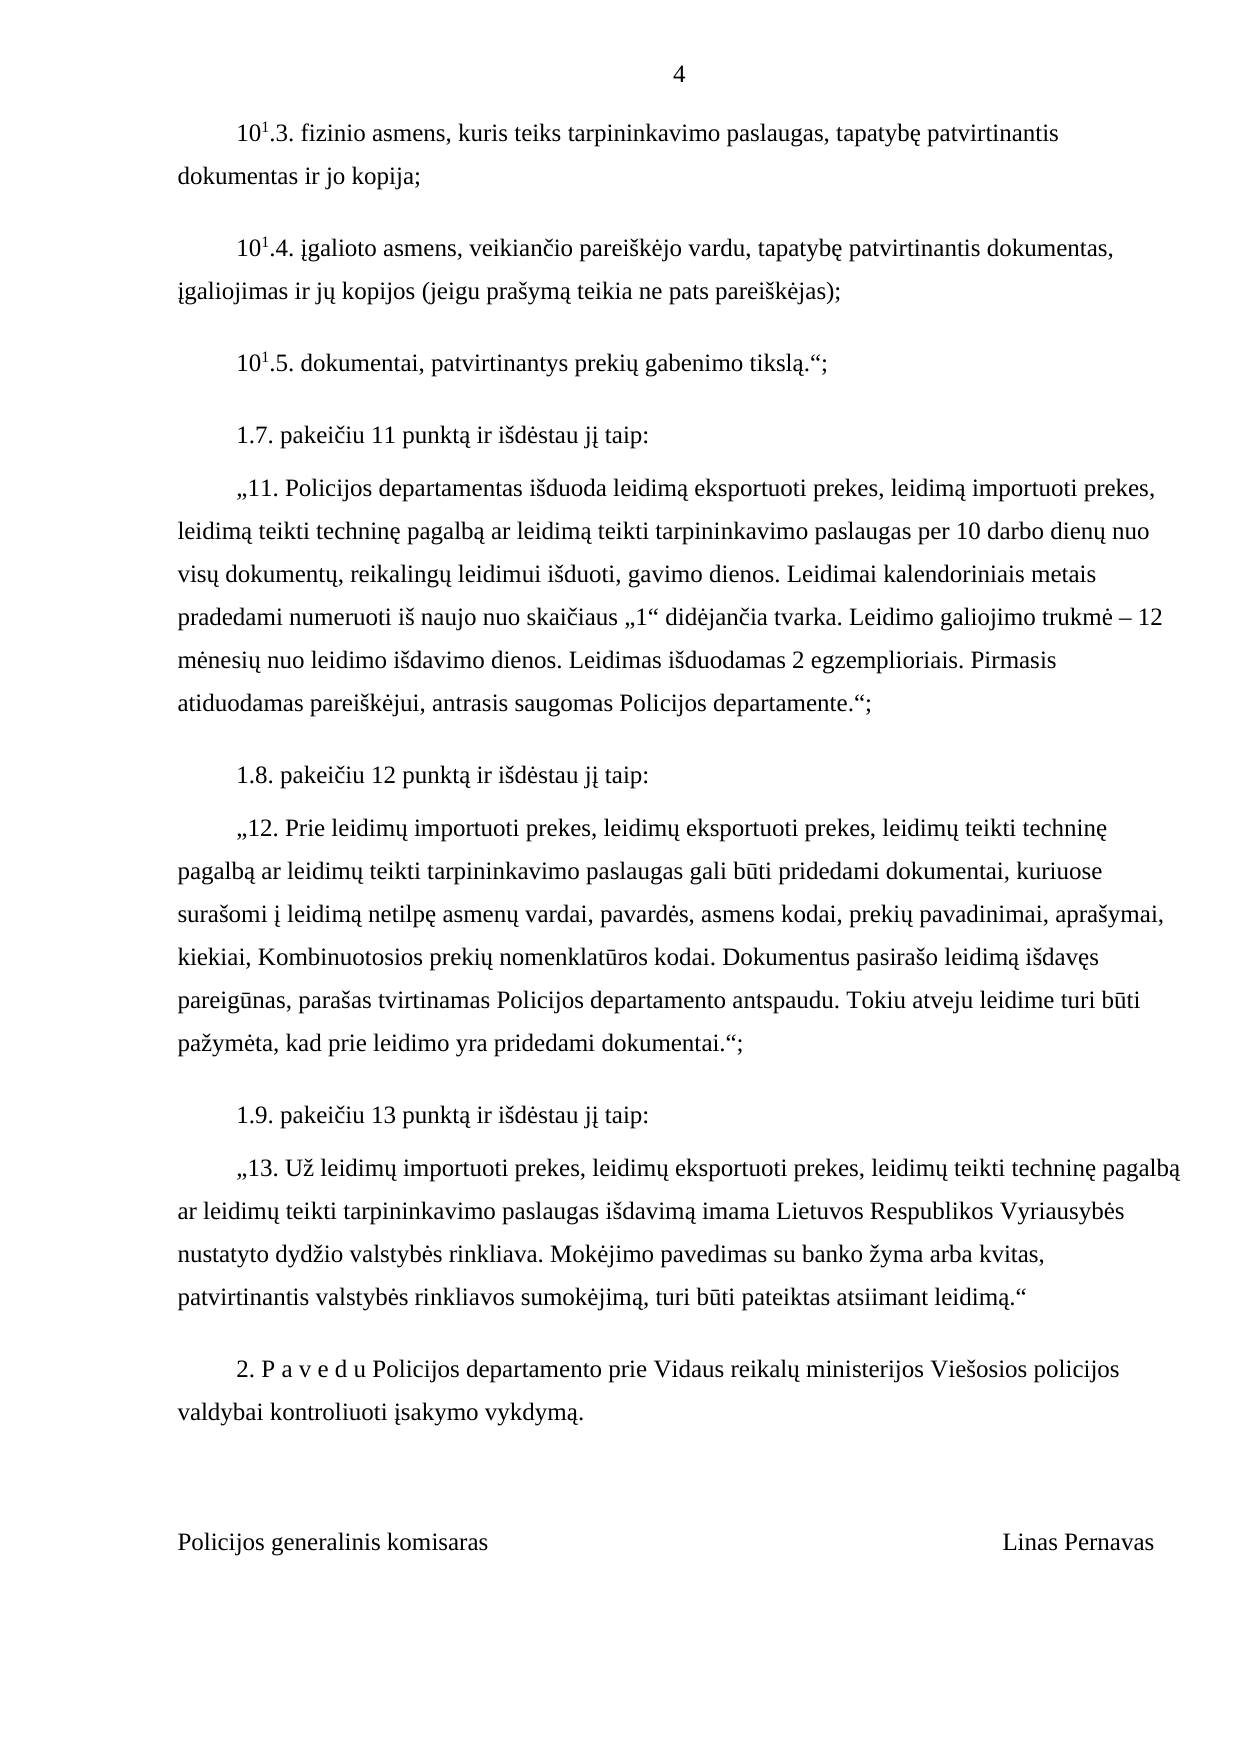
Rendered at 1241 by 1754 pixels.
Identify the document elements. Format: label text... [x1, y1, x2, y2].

text 1.7. pakeičiu 11 punktą ir išdėstau jį taip: [177, 420, 1181, 449]
text Policijos generalinis komisaras Linas Pernavas [177, 1527, 1181, 1556]
text 2. P a v e d u Policijos departamento prie Vidaus reikalų ministerijos Viešosios policijos valdybai kontroliuoti įsakymo vykdymą. [177, 1354, 1181, 1426]
text „11. Policijos departamentas išduoda leidimą eksportuoti prekes, leidimą importuoti prekes, leidimą teikti techninę pagalbą ar leidimą teikti tarpininkavimo paslaugas per 10 darbo dienų nuo visų dokumentų, reikalingų leidimui išduoti, gavimo dienos. Leidimai kalendoriniais metais pradedami numeruoti iš naujo nuo skaičiaus „1“ didėjančia tvarka. Leidimo galiojimo trukmė – 12 mėnesių nuo leidimo išdavimo dienos. Leidimas išduodamas 2 egzemplioriais. Pirmasis atiduodamas pareiškėjui, antrasis saugomas Policijos departamente.“; [177, 473, 1181, 717]
text 101.3. fizinio asmens, kuris teiks tarpininkavimo paslaugas, tapatybę patvirtinantis dokumentas ir jo kopija; [177, 118, 1181, 190]
text 1.8. pakeičiu 12 punktą ir išdėstau jį taip: [177, 760, 1181, 789]
text „12. Prie leidimų importuoti prekes, leidimų eksportuoti prekes, leidimų teikti techninę pagalbą ar leidimų teikti tarpininkavimo paslaugas gali būti pridedami dokumentai, kuriuose surašomi į leidimą netilpę asmenų vardai, pavardės, asmens kodai, prekių pavadinimai, aprašymai, kiekiai, Kombinuotosios prekių nomenklatūros kodai. Dokumentus pasirašo leidimą išdavęs pareigūnas, parašas tvirtinamas Policijos departamento antspaudu. Tokiu atveju leidime turi būti pažymėta, kad prie leidimo yra pridedami dokumentai.“; [177, 813, 1181, 1057]
text „13. Už leidimų importuoti prekes, leidimų eksportuoti prekes, leidimų teikti techninę pagalbą ar leidimų teikti tarpininkavimo paslaugas išdavimą imama Lietuvos Respublikos Vyriausybės nustatyto dydžio valstybės rinkliava. Mokėjimo pavedimas su banko žyma arba kvitas, patvirtinantis valstybės rinkliavos sumokėjimą, turi būti pateiktas atsiimant leidimą.“ [177, 1153, 1181, 1311]
text 1.9. pakeičiu 13 punktą ir išdėstau jį taip: [177, 1100, 1181, 1129]
text 101.5. dokumentai, patvirtinantys prekių gabenimo tikslą.“; [177, 348, 1181, 377]
text 101.4. įgalioto asmens, veikiančio pareiškėjo vardu, tapatybę patvirtinantis dokumentas, įgaliojimas ir jų kopijos (jeigu prašymą teikia ne pats pareiškėjas); [177, 233, 1181, 305]
